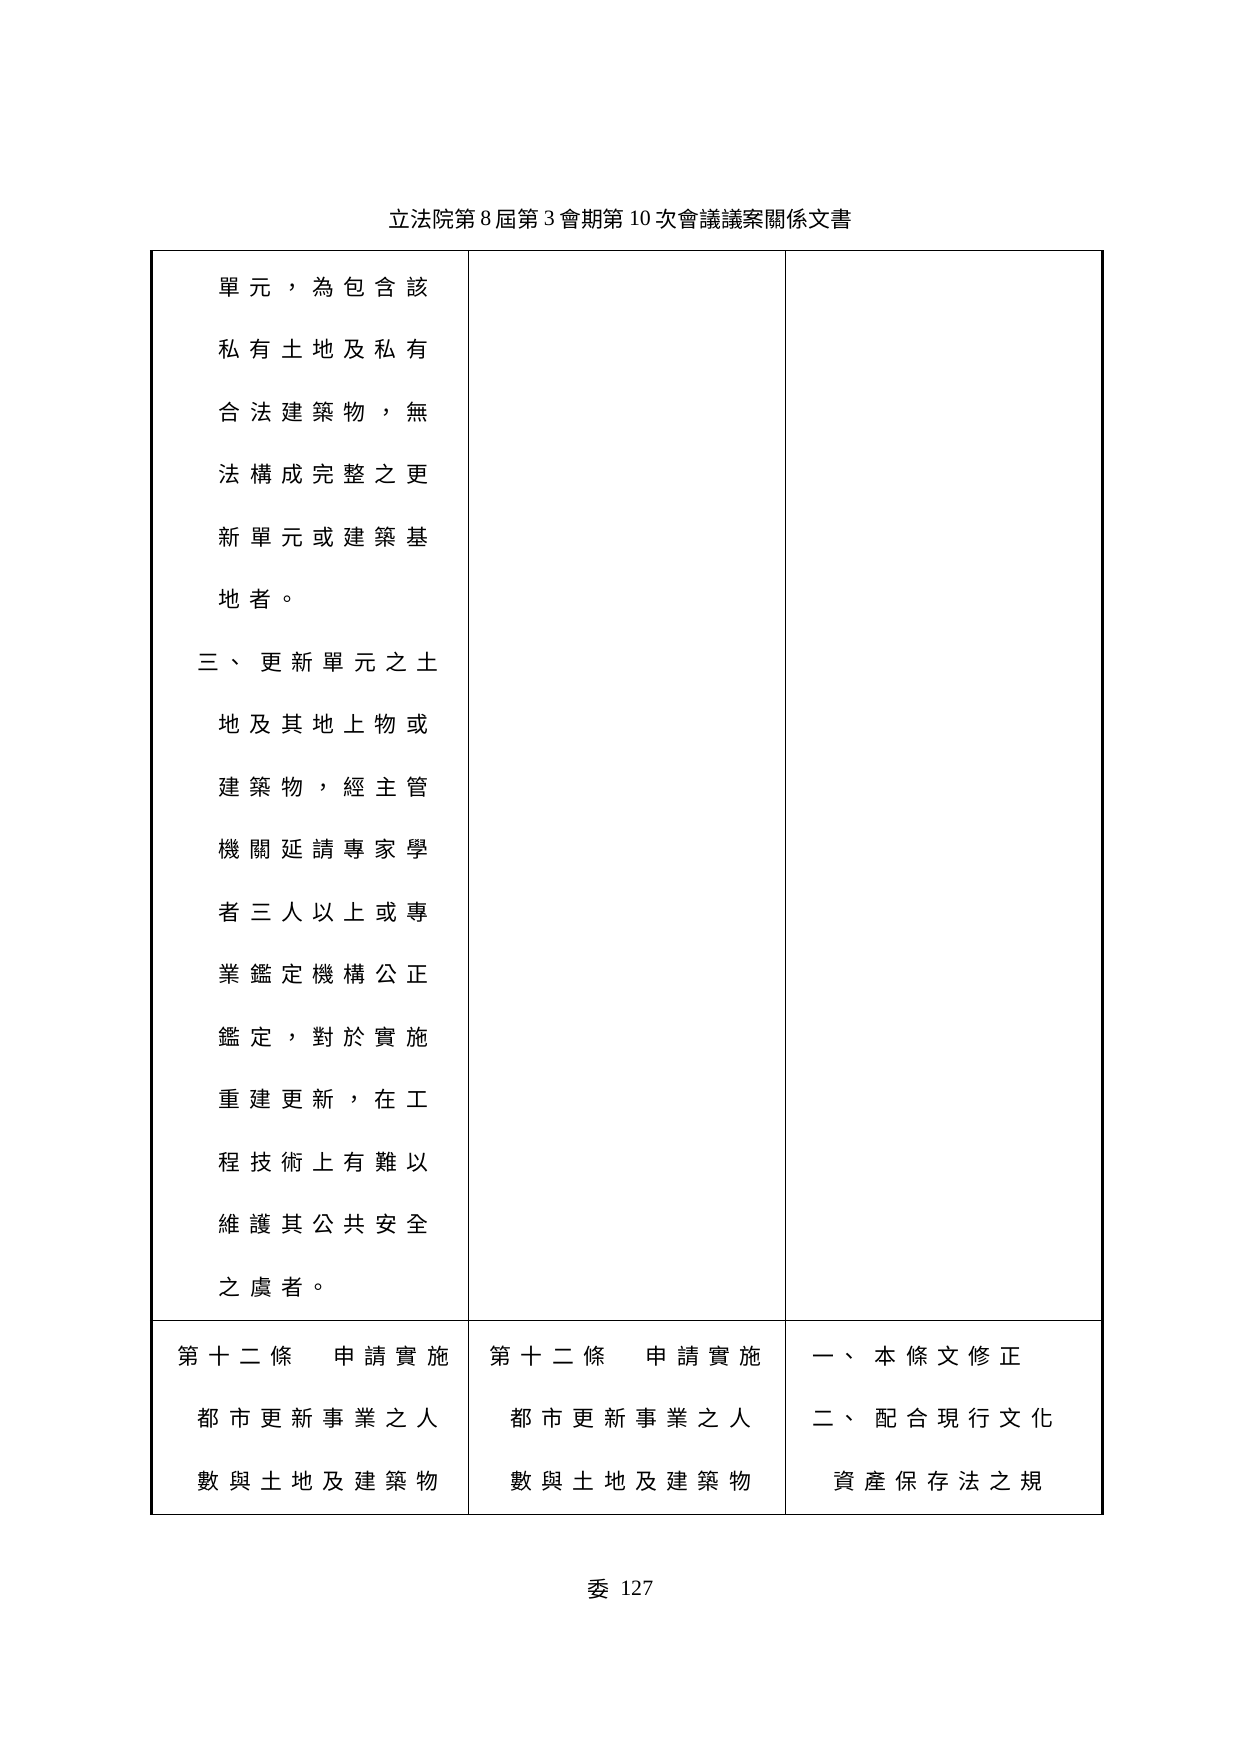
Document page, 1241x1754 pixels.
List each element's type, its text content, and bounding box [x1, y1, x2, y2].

table_cell [786, 251, 1101, 1319]
table_cell [469, 251, 785, 1319]
table_cell 單元，為包含該私有土地及私有合法建築物，無法構成完整之更新單元或建築基地者。 三、更新單元之土地及其地上物或建築物，經主管機關延請專家學者三人以上或專業鑑定機構公正鑑定，對於實施重建更新，在工程技術上有難以維護其公共安全之虞者。 [153, 251, 468, 1319]
table_cell 一、本條文修正 二、配合現行文化資產保存法之規 [786, 1321, 1101, 1514]
table_cell 第十二條 申請實施都市更新事業之人數與土地及建築物 [469, 1321, 785, 1514]
table_cell 第十二條 申請實施都市更新事業之人數與土地及建築物 [153, 1321, 468, 1514]
